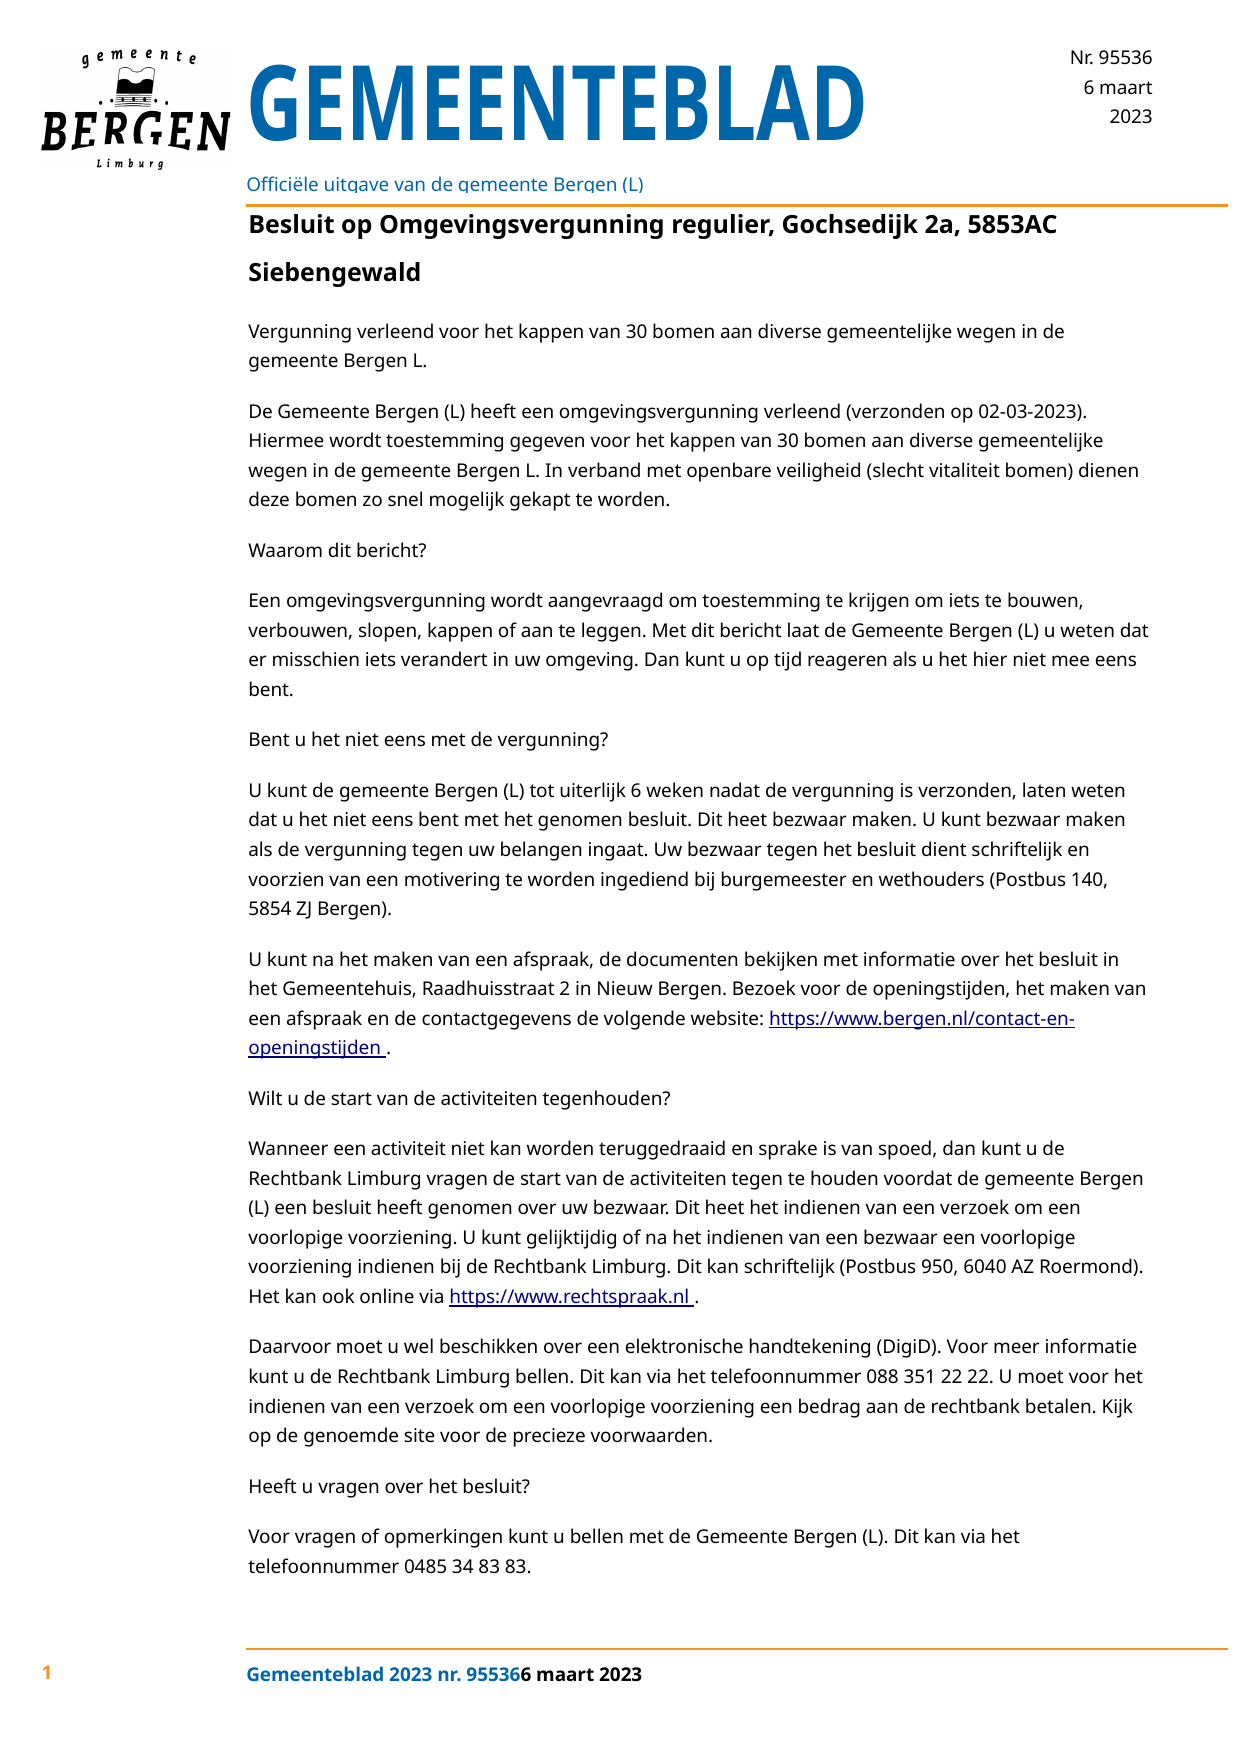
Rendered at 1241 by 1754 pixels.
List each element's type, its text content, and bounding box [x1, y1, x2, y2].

text Vergunning verleend voor het kappen van 30 bomen aan diverse gemeentelijke wegen in de gemeente Bergen L. [248, 318, 1152, 373]
text Heeft u vragen over het besluit? [248, 1473, 1152, 1499]
text Daarvoor moet u wel beschikken over een elektronische handtekening (DigiD). Voor meer informatie kunt u de Rechtbank Limburg bellen. Dit kan via het telefoonnummer 088 351 22 22. U moet voor het indienen van een verzoek om een voorlopige voorziening een bedrag aan de rechtbank betalen. Kijk op de genoemde site voor de precieze voorwaarden. [248, 1334, 1152, 1448]
text Een omgevingsvergunning wordt aangevraagd om toestemming te krijgen om iets te bouwen, verbouwen, slopen, kappen of aan te leggen. Met dit bericht laat de Gemeente Bergen (L) u weten dat er misschien iets verandert in uw omgeving. Dan kunt u op tijd reageren als u het hier niet mee eens bent. [248, 587, 1152, 702]
text U kunt de gemeente Bergen (L) tot uiterlijk 6 weken nadat de vergunning is verzonden, laten weten dat u het niet eens bent met het genomen besluit. Dit heet bezwaar maken. U kunt bezwaar maken als de vergunning tegen uw belangen ingaat. Uw bezwaar tegen het besluit dient schriftelijk en voorzien van een motivering te worden ingediend bij burgemeester en wethouders (Postbus 140, 5854 ZJ Bergen). [248, 777, 1152, 921]
text Besluit op Omgevingsvergunning regulier, Gochsedijk 2a, 5853AC Siebengewald [248, 207, 1152, 288]
text Wanneer een activiteit niet kan worden teruggedraaid en sprake is van spoed, dan kunt u de Rechtbank Limburg vragen de start van de activiteiten tegen te houden voordat de gemeente Bergen (L) een besluit heeft genomen over uw bezwaar. Dit heet het indienen van een verzoek om een voorlopige voorziening. U kunt gelijktijdig of na het indienen van een bezwaar een voorlopige voorziening indienen bij de Rechtbank Limburg. Dit kan schriftelijk (Postbus 950, 6040 AZ Roermond). Het kan ook online via https://www.rechtspraak.nl . [248, 1135, 1152, 1309]
text De Gemeente Bergen (L) heeft een omgevingsvergunning verleend (verzonden op 02-03-2023). Hiermee wordt toestemming gegeven voor het kappen van 30 bomen aan diverse gemeentelijke wegen in de gemeente Bergen L. In verband met openbare veiligheid (slecht vitaliteit bomen) dienen deze bomen zo snel mogelijk gekapt te worden. [248, 398, 1152, 512]
text Voor vragen of opmerkingen kunt u bellen met de Gemeente Bergen (L). Dit kan via het telefoonnummer 0485 34 83 83. [248, 1523, 1152, 1579]
picture [41, 47, 231, 172]
text Waarom dit bericht? [248, 537, 1152, 563]
text Wilt u de start van de activiteiten tegenhouden? [248, 1085, 1152, 1111]
text U kunt na het maken van een afspraak, de documenten bekijken met informatie over het besluit in het Gemeentehuis, Raadhuisstraat 2 in Nieuw Bergen. Bezoek voor de openingstijden, het maken van een afspraak en de contactgegevens de volgende website: https://www.bergen.nl/contact-en-openingstijden . [248, 946, 1152, 1060]
text Bent u het niet eens met de vergunning? [248, 727, 1152, 752]
